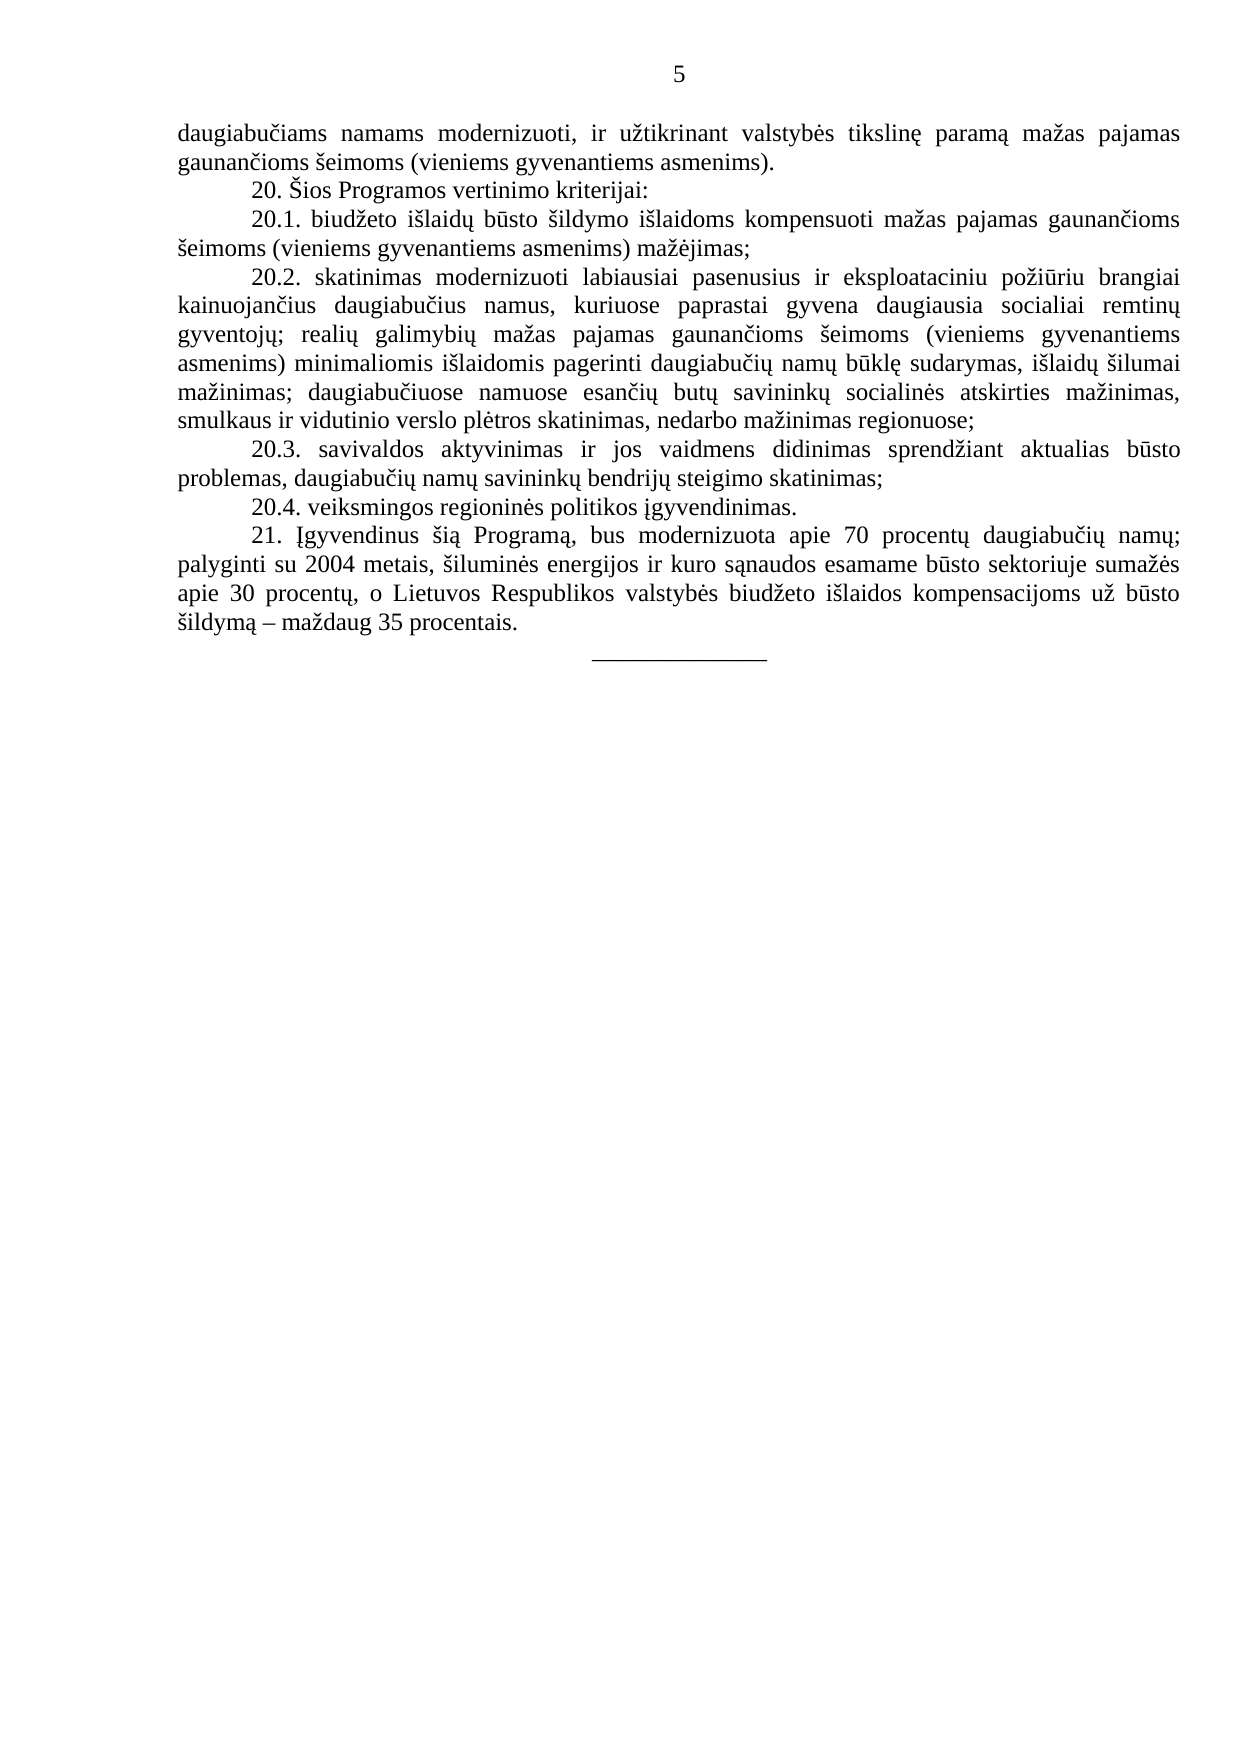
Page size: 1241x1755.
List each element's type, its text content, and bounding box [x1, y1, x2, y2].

text 20. Šios Programos vertinimo kriterijai: [177, 176, 1181, 204]
text 20.4. veiksmingos regioninės politikos įgyvendinimas. [177, 492, 1181, 521]
text 20.3. savivaldos aktyvinimas ir jos vaidmens didinimas sprendžiant aktualias būsto problemas, daugiabučių namų savininkų bendrijų steigimo skatinimas; [177, 434, 1181, 492]
text daugiabučiams namams modernizuoti, ir užtikrinant valstybės tikslinę paramą mažas pajamas gaunančioms šeimoms (vieniems gyvenantiems asmenims). [177, 118, 1181, 176]
text ______________ [177, 636, 1181, 664]
text 20.1. biudžeto išlaidų būsto šildymo išlaidoms kompensuoti mažas pajamas gaunančioms šeimoms (vieniems gyvenantiems asmenims) mažėjimas; [177, 204, 1181, 262]
text 21. Įgyvendinus šią Programą, bus modernizuota apie 70 procentų daugiabučių namų; palyginti su 2004 metais, šiluminės energijos ir kuro sąnaudos esamame būsto sektoriuje sumažės apie 30 procentų, o Lietuvos Respublikos valstybės biudžeto išlaidos kompensacijoms už būsto šildymą – maždaug 35 procentais. [177, 521, 1181, 636]
text 20.2. skatinimas modernizuoti labiausiai pasenusius ir eksploataciniu požiūriu brangiai kainuojančius daugiabučius namus, kuriuose paprastai gyvena daugiausia socialiai remtinų gyventojų; realių galimybių mažas pajamas gaunančioms šeimoms (vieniems gyvenantiems asmenims) minimaliomis išlaidomis pagerinti daugiabučių namų būklę sudarymas, išlaidų šilumai mažinimas; daugiabučiuose namuose esančių butų savininkų socialinės atskirties mažinimas, smulkaus ir vidutinio verslo plėtros skatinimas, nedarbo mažinimas regionuose; [177, 262, 1181, 434]
